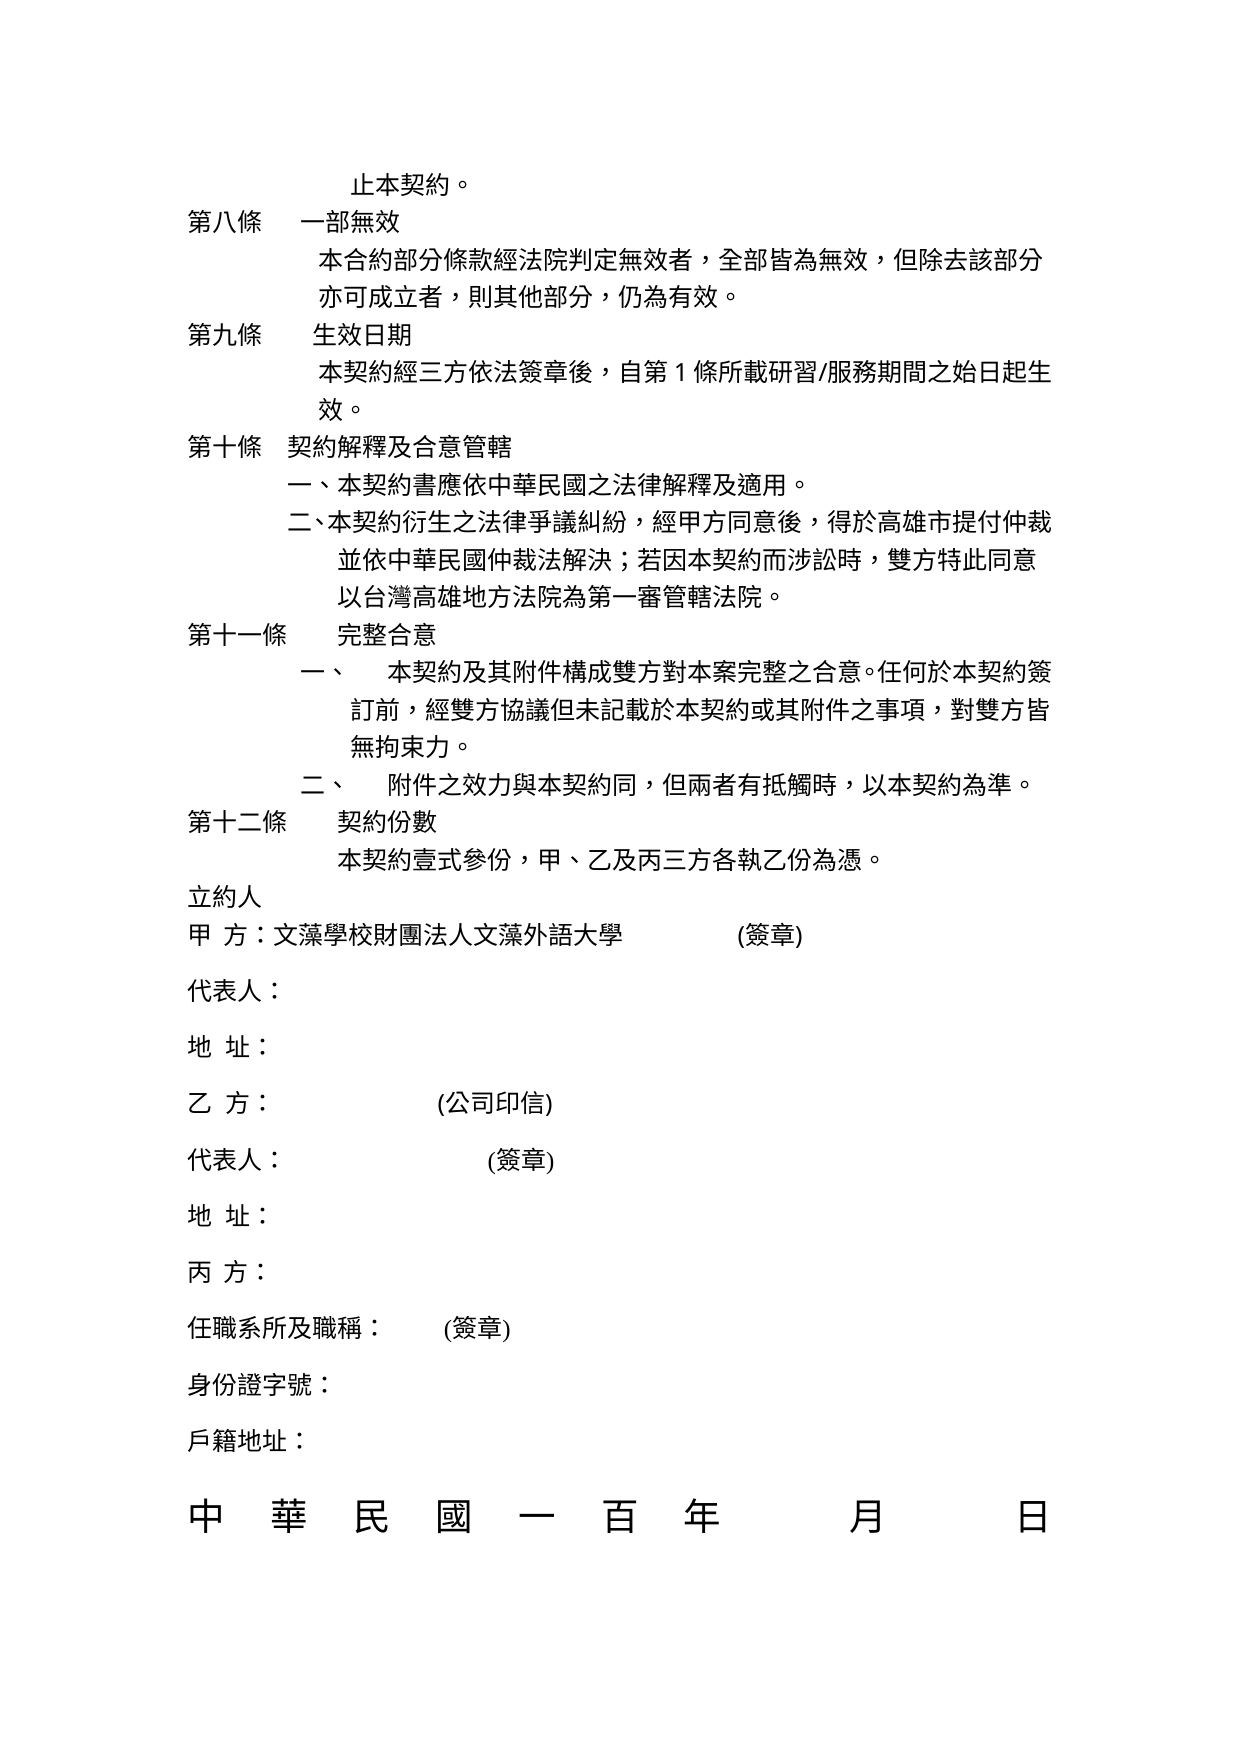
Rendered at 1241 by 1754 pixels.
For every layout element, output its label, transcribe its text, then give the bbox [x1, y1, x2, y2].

text 本合約部分條款經法院判定無效者，全部皆為無效，但除去該部分亦可成立者，則其他部分，仍為有效。 [319, 239, 1053, 314]
text 本契約壹式參份，甲、乙及丙三方各執乙份為憑。 [337, 839, 1053, 877]
list 附件之效力與本契約同，但兩者有抵觸時，以本契約為準。 [300, 764, 1053, 802]
list 契約份數 [187, 802, 1053, 839]
list 一部無效 [187, 202, 1053, 239]
text 甲 方：文藻學校財團法人文藻外語大學 (簽章) [187, 914, 1053, 952]
text 乙 方： (公司印信) [187, 1083, 1053, 1121]
list 契約解釋及合意管轄 [187, 427, 1053, 464]
text 丙 方： [187, 1252, 1053, 1289]
list 止本契約。 [300, 164, 1053, 202]
text 中華民國一百年 月 日 [187, 1477, 1053, 1552]
text 身份證字號： [187, 1364, 1053, 1402]
text 地 址： [187, 1196, 1053, 1233]
text 立約人 [187, 877, 1053, 914]
text 地 址： [187, 1027, 1053, 1064]
list 本契約及其附件構成雙方對本案完整之合意。任何於本契約簽訂前，經雙方協議但未記載於本契約或其附件之事項，對雙方皆無拘束力。 [300, 652, 1053, 764]
text 二、本契約衍生之法律爭議糾紛，經甲方同意後，得於高雄市提付仲裁，並依中華民國仲裁法解決；若因本契約而涉訟時，雙方特此同意以台灣高雄地方法院為第一審管轄法院。 [287, 502, 1053, 614]
text 代表人： [187, 971, 1053, 1008]
list 完整合意 [187, 614, 1053, 652]
text 任職系所及職稱： (簽章) [187, 1308, 1053, 1346]
text 代表人： (簽章) [187, 1139, 1053, 1177]
text 一、本契約書應依中華民國之法律解釋及適用。 [187, 464, 1053, 502]
list 生效日期 [187, 314, 1053, 352]
text 本契約經三方依法簽章後，自第1條所載研習/服務期間之始日起生效。 [319, 352, 1053, 427]
text 戶籍地址： [187, 1421, 1053, 1458]
